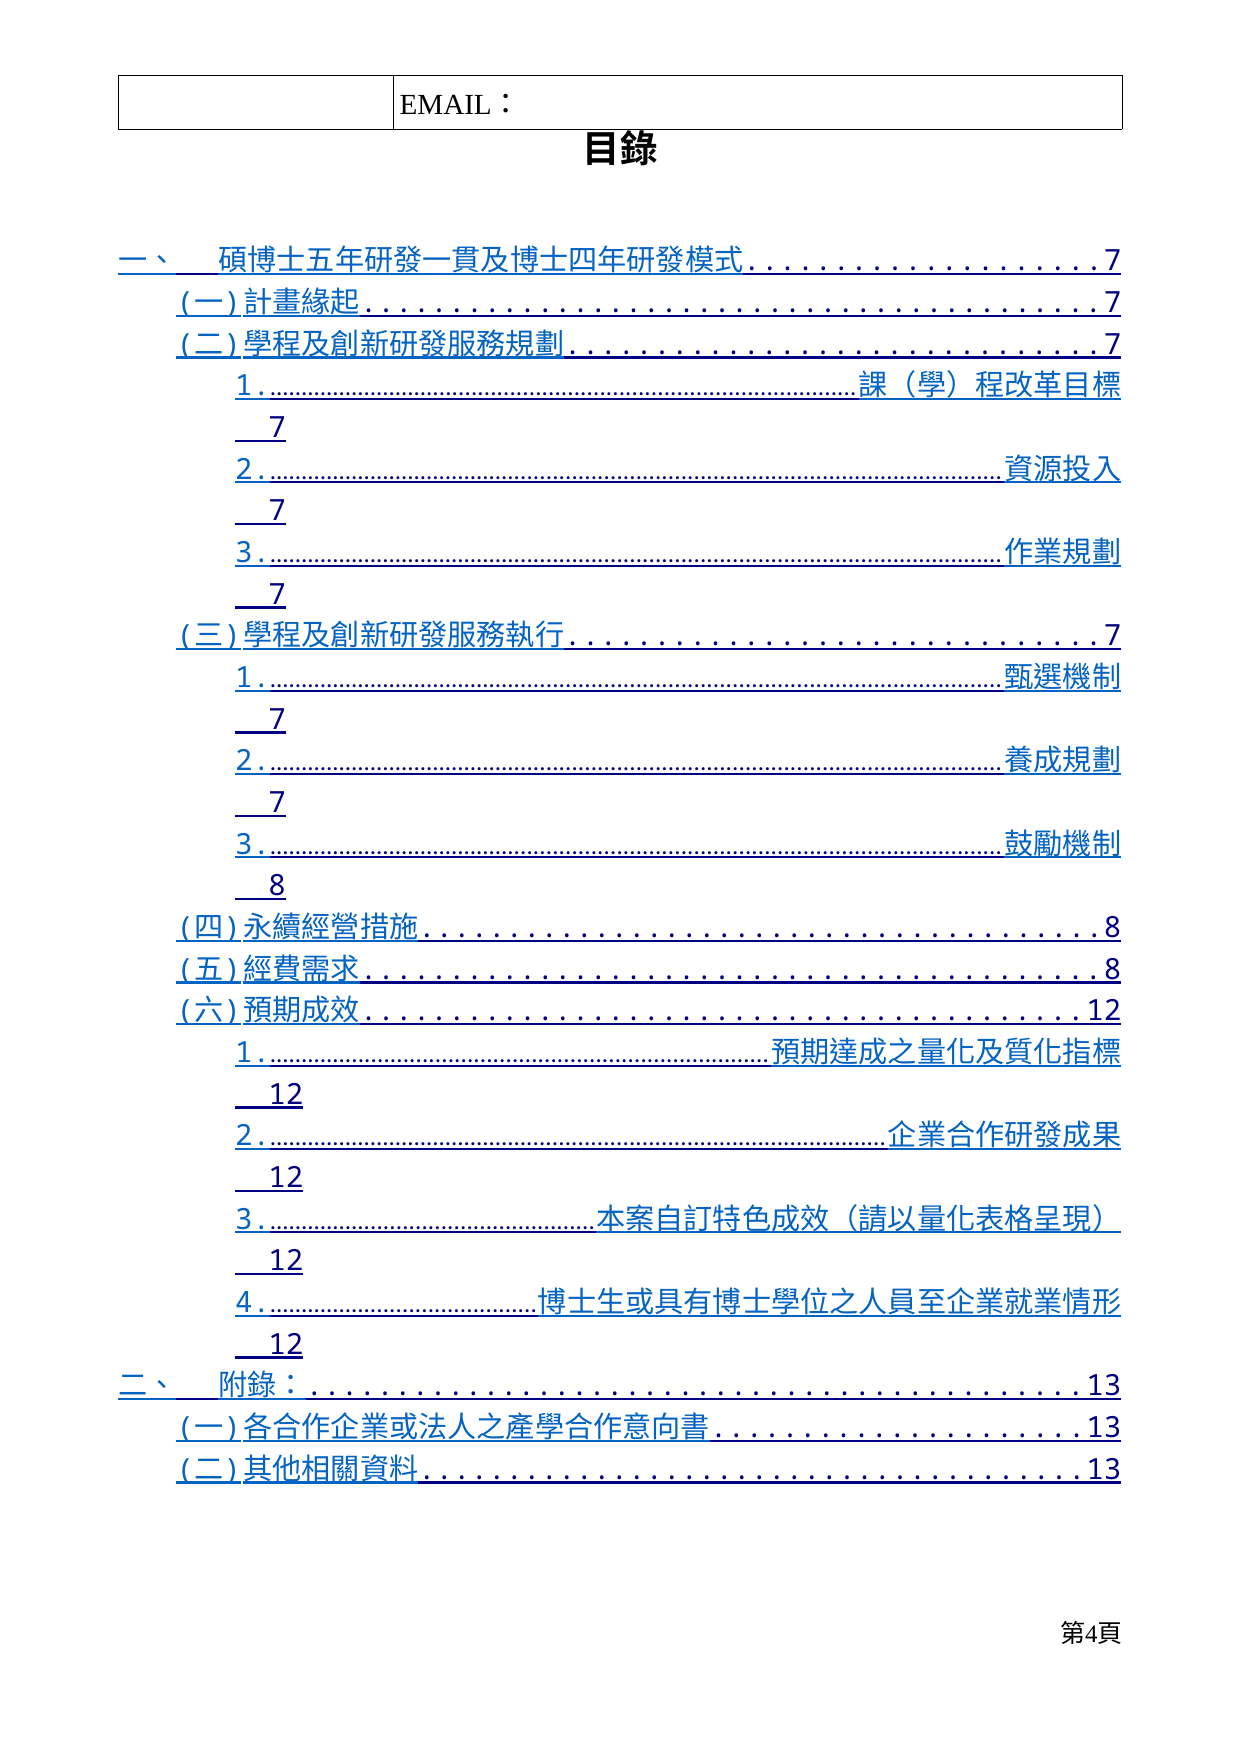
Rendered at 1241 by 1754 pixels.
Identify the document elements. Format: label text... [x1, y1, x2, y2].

table_cell [119, 76, 393, 129]
text (五) 經費需求 8 [176, 946, 1122, 987]
text 2. 資源投入 7 [235, 446, 1122, 529]
text 1. 課（學）程改革目標 7 [235, 362, 1122, 446]
text (一) 計畫緣起 7 [176, 279, 1122, 321]
text 3. 鼓勵機制 8 [235, 821, 1122, 904]
text 3. 作業規劃 7 [235, 529, 1122, 612]
text 1. 預期達成之量化及質化指標 12 [235, 1029, 1122, 1112]
text 一、 碩博士五年研發一貫及博士四年研發模式 7 [118, 237, 1122, 279]
text 1. 甄選機制 7 [235, 654, 1122, 737]
text 4. 博士生或具有博士學位之人員至企業就業情形 12 [235, 1279, 1122, 1362]
text 目錄 [118, 130, 1122, 171]
text (三) 學程及創新研發服務執行 7 [176, 612, 1122, 654]
text 2. 企業合作研發成果 12 [235, 1112, 1122, 1196]
text (二) 學程及創新研發服務規劃 7 [176, 321, 1122, 362]
text 二、 附錄： 13 [118, 1362, 1122, 1404]
text 2. 養成規劃 7 [235, 737, 1122, 821]
table_cell EMAIL： [394, 76, 1122, 129]
text 3. 本案自訂特色成效（請以量化表格呈現） 12 [235, 1196, 1122, 1279]
text (四) 永續經營措施 8 [176, 904, 1122, 946]
text (二) 其他相關資料 13 [176, 1446, 1122, 1487]
text (六) 預期成效 12 [176, 987, 1122, 1029]
text (一) 各合作企業或法人之產學合作意向書 13 [176, 1404, 1122, 1446]
